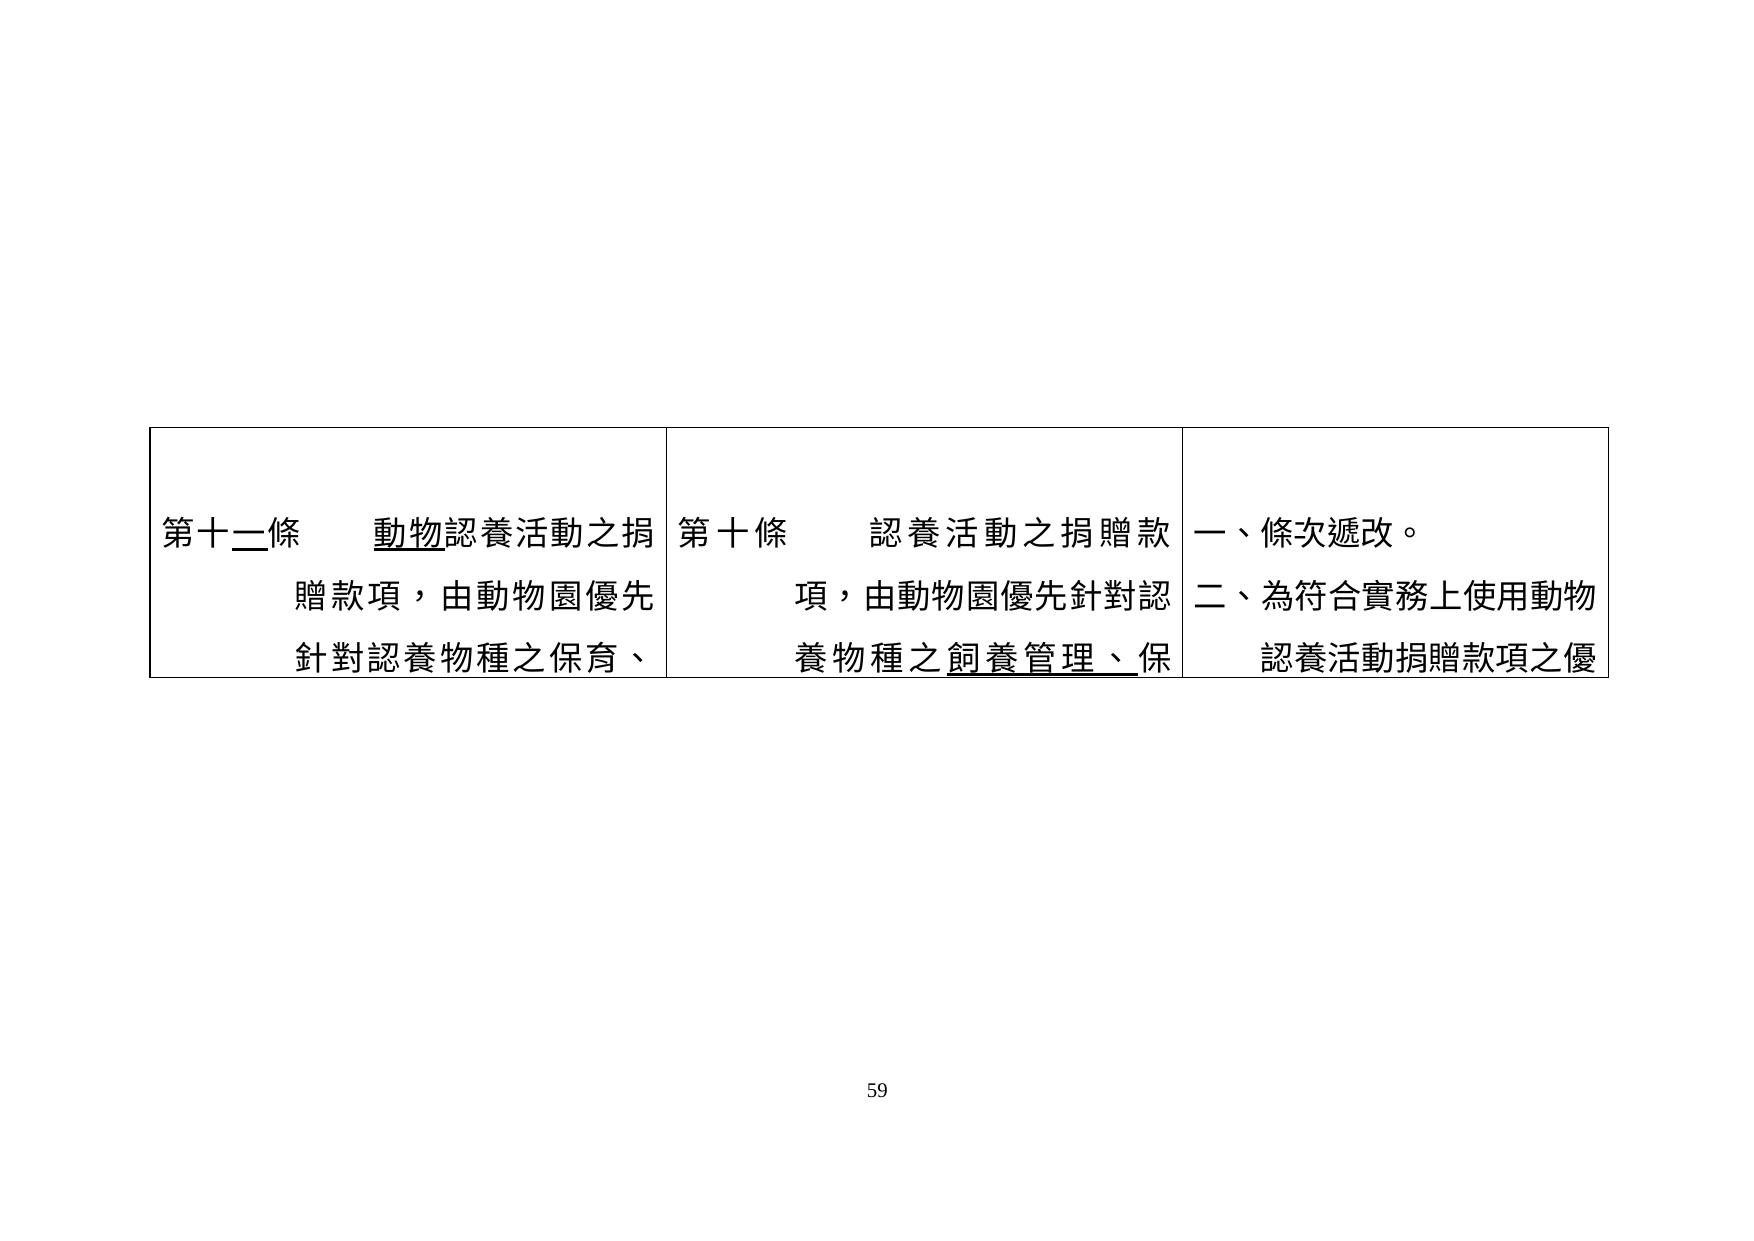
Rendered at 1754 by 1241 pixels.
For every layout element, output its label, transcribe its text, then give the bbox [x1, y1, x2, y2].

table_cell 第十條 認養活動之捐贈款項，由動物園優先針對認養物種之飼養管理、保 [667, 428, 1182, 677]
table_cell 一、條次遞改。 二、為符合實務上使用動物認養活動捐贈款項之優 [1183, 428, 1608, 677]
table_cell 第十一條 動物認養活動之捐贈款項，由動物園優先針對認養物種之保育、 [151, 428, 666, 677]
